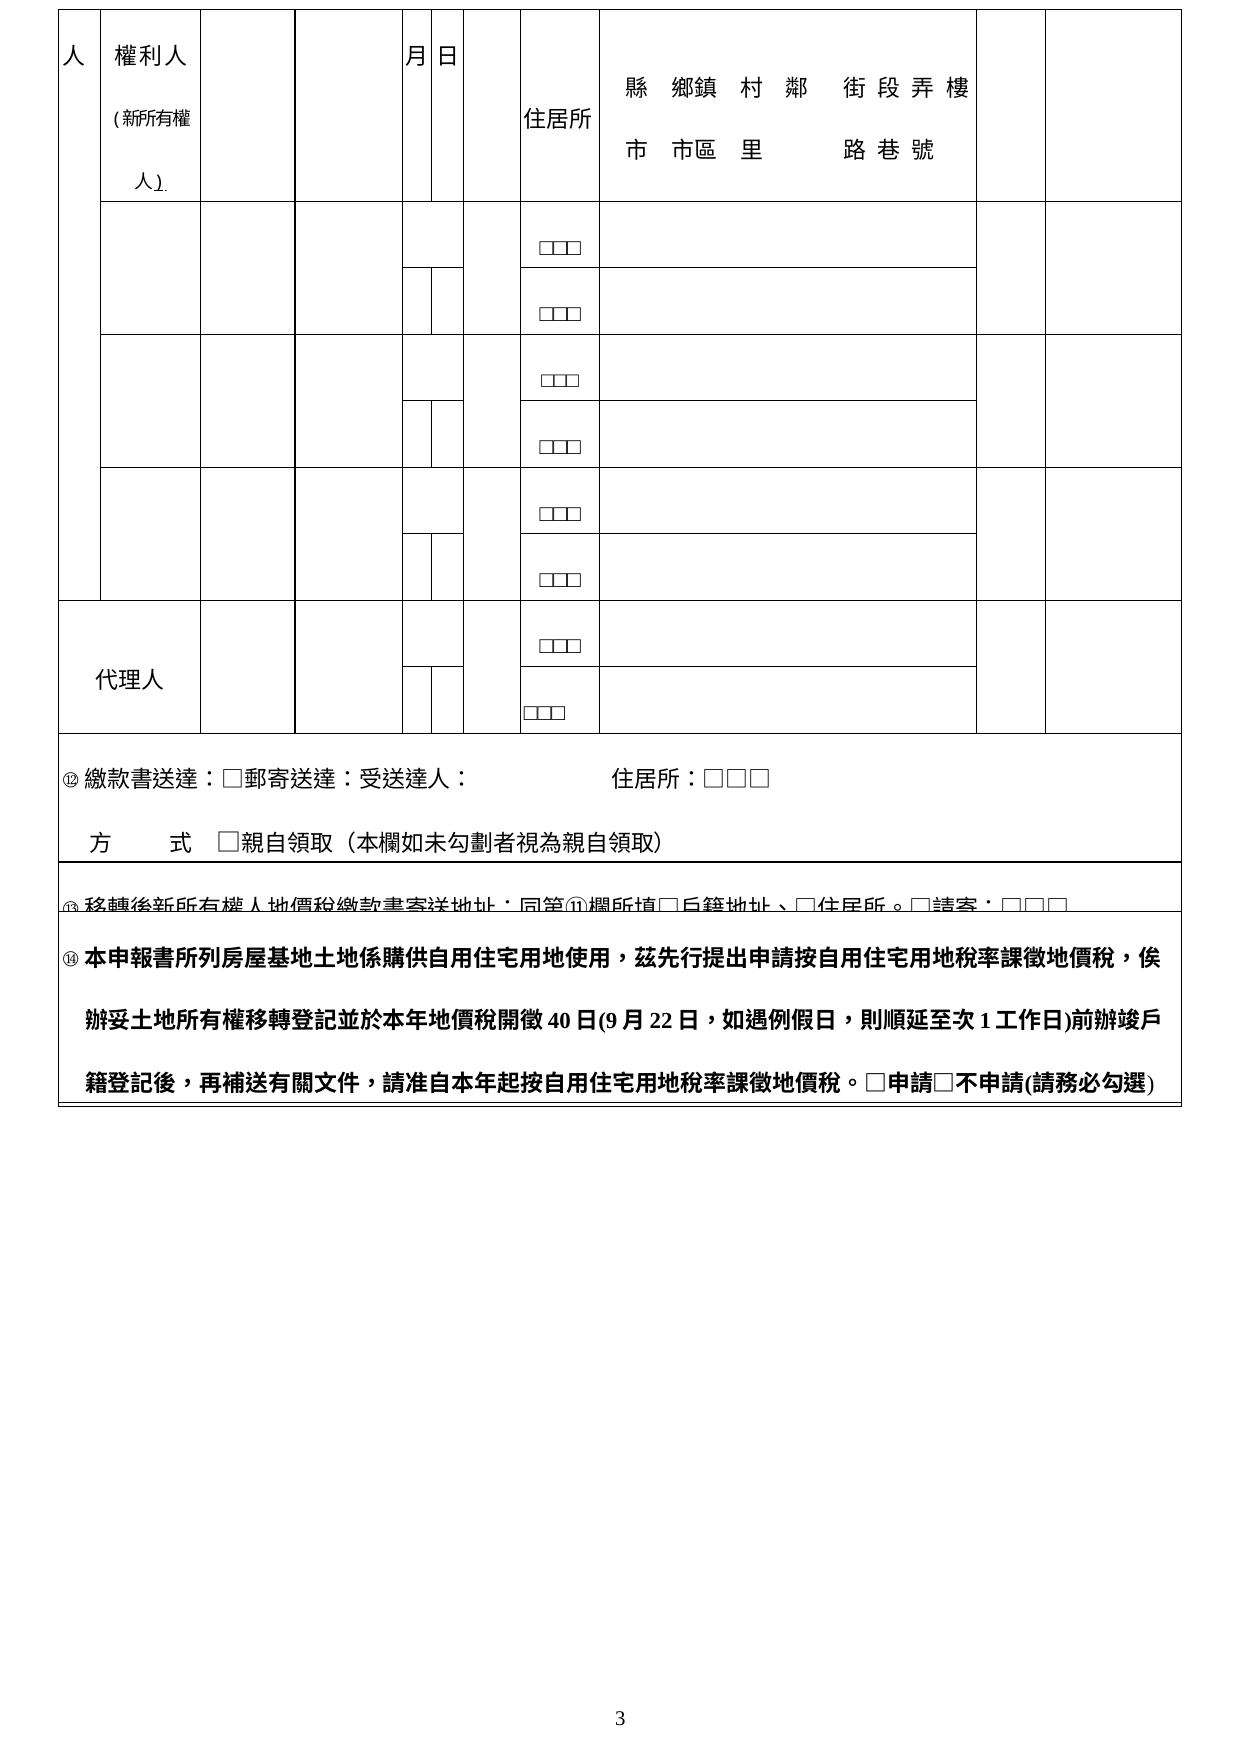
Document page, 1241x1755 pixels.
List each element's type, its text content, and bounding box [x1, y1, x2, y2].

table_cell [1046, 10, 1181, 201]
table_cell [403, 534, 431, 599]
table_cell [977, 601, 1045, 732]
table_cell [464, 468, 520, 599]
table_cell [403, 401, 431, 467]
table_cell [464, 10, 520, 201]
table_cell [296, 468, 402, 599]
table_cell 日 [432, 10, 463, 201]
table_cell 權利人 (新所有權人) [101, 10, 200, 201]
table_cell □□□ [521, 534, 599, 599]
table_cell [600, 202, 976, 267]
table_cell □□□ [521, 335, 599, 400]
table_cell [432, 667, 463, 732]
table_cell □□□ [521, 202, 599, 267]
table_cell 代理人 [59, 601, 200, 732]
table_cell [464, 202, 520, 334]
table_cell ⑫繳款書送達：□郵寄送達：受送達人： 住居所：□□□ 方 式 □親自領取（本欄如未勾劃者視為親自領取） [59, 734, 1181, 861]
table_cell [201, 468, 294, 599]
table_cell [1046, 601, 1181, 732]
table_cell [296, 601, 402, 732]
table_cell 人 [59, 10, 100, 599]
table_cell [296, 202, 402, 334]
table_cell [201, 202, 294, 334]
table_cell [101, 335, 200, 467]
table_cell [1046, 202, 1181, 334]
table_cell [464, 335, 520, 467]
table_cell [296, 335, 402, 467]
table_cell [403, 202, 463, 267]
table_cell [977, 202, 1045, 334]
table_cell [600, 268, 976, 334]
table_cell [403, 335, 463, 400]
table_cell □□□ [521, 268, 599, 334]
table_cell [600, 534, 976, 599]
table_cell [101, 468, 200, 599]
table_cell □□□ [521, 667, 599, 732]
table_cell [464, 601, 520, 732]
table_cell [432, 534, 463, 599]
table_cell [101, 202, 200, 334]
table_cell [600, 335, 976, 400]
table_cell 縣 鄉鎮 村 鄰 街 段 弄 樓 市 市區 里 路 巷 號 [600, 10, 976, 201]
table_cell [600, 667, 976, 732]
table_cell [600, 468, 976, 533]
table_cell ⑬移轉後新所有權人地價稅繳款書寄送地址：同第⑪欄所填□戶籍地址、□住居所。□請寄：□□□ [59, 863, 1181, 911]
table_cell [600, 401, 976, 467]
table_cell [977, 335, 1045, 467]
table_cell [977, 10, 1045, 201]
table_cell □□□ [521, 468, 599, 533]
table_cell [432, 401, 463, 467]
table_cell □□□ [521, 601, 599, 666]
table_cell [296, 10, 402, 201]
table_cell [201, 335, 294, 467]
table_cell [403, 468, 463, 533]
table_cell [201, 601, 294, 732]
table_cell 月 [403, 10, 431, 201]
table_cell [600, 601, 976, 666]
table_cell [432, 268, 463, 334]
table_cell [403, 667, 431, 732]
table_cell [201, 10, 294, 201]
table_cell [403, 268, 431, 334]
table_cell [1046, 468, 1181, 599]
table_cell 住居所 [521, 10, 599, 201]
table_cell ⑭本申報書所列房屋基地土地係購供自用住宅用地使用，茲先行提出申請按自用住宅用地稅率課徵地價稅，俟辦妥土地所有權移轉登記並於本年地價稅開徵40日(9月22日，如遇例假日，則順延至次1工作日)前辦竣戶籍登記後，再補送有關文件，請准自本年起按自用住宅用地稅率課徵地價稅。□申請□不申請(請務必勾選) [59, 912, 1181, 1102]
table_cell [403, 601, 463, 666]
table_cell [977, 468, 1045, 599]
table_cell □□□ [521, 401, 599, 467]
table_cell [1046, 335, 1181, 467]
